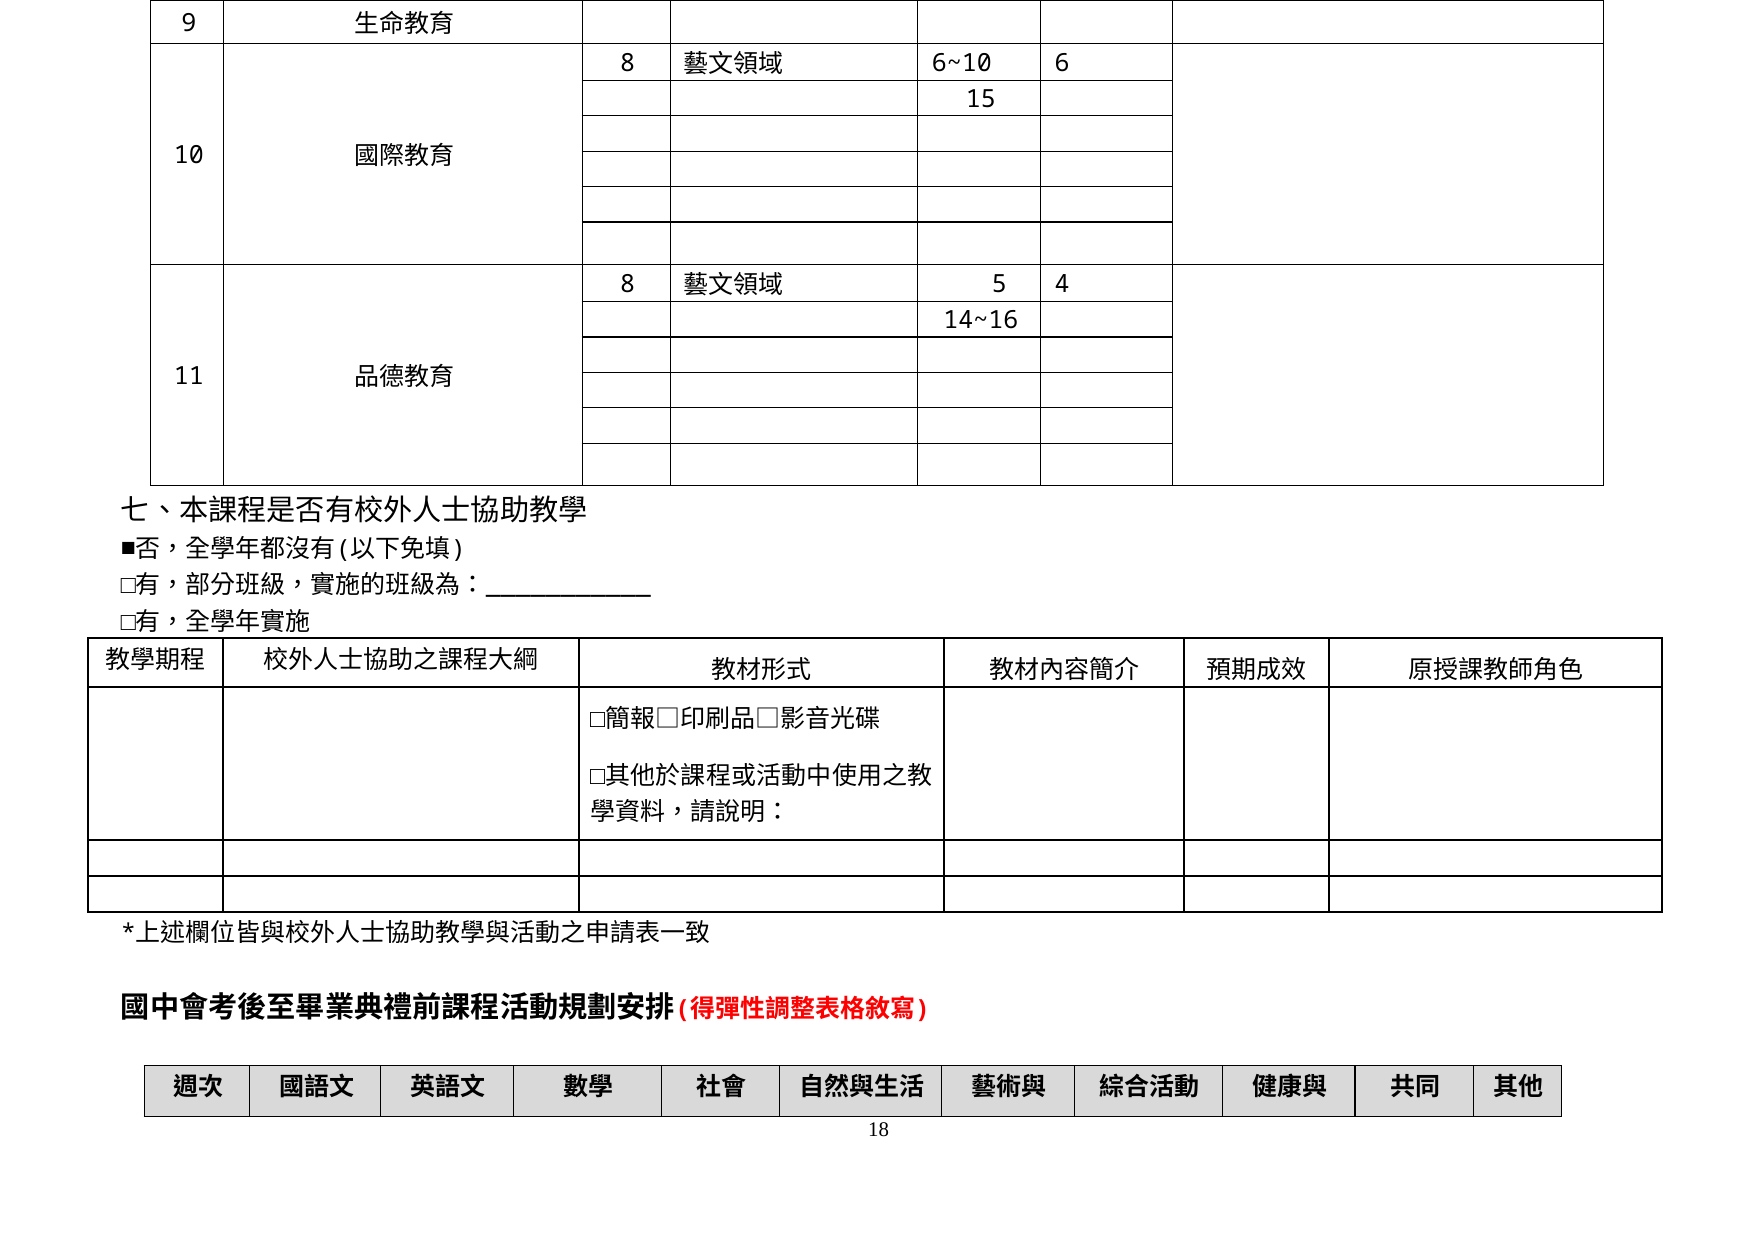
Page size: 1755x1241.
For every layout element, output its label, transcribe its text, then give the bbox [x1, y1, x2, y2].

table_header 教材內容簡介 [945, 639, 1183, 686]
table_cell [1041, 81, 1172, 115]
table_cell [945, 688, 1183, 838]
table_cell [224, 841, 578, 874]
table_cell 生命教育 [224, 1, 582, 42]
table_cell [1330, 688, 1661, 838]
table_cell 藝文領域 [671, 44, 917, 80]
table_cell [1173, 265, 1603, 485]
table_cell [945, 877, 1183, 911]
table_cell [918, 187, 1040, 221]
table_cell [1041, 338, 1172, 372]
table_cell [918, 444, 1040, 485]
table_header 國語文 [250, 1066, 380, 1116]
table_cell 6~10 [918, 44, 1040, 80]
table_header 原授課教師角色 [1330, 639, 1661, 686]
table_cell 15 [918, 81, 1040, 115]
table_cell [583, 302, 670, 336]
table_cell [1330, 841, 1661, 874]
table_cell [671, 338, 917, 372]
table_header 數學 [514, 1066, 661, 1116]
text □有，部分班級，實施的班級為：___________ [118, 565, 1636, 601]
table_cell [1041, 223, 1172, 264]
table_cell 藝文領域 [671, 265, 917, 301]
table_header 預期成效 [1185, 639, 1328, 686]
table_cell [1185, 841, 1328, 874]
table_cell 8 [583, 44, 670, 80]
table_header 教學期程 [89, 639, 222, 686]
table_header 綜合活動 [1075, 1066, 1222, 1116]
table_cell [580, 877, 943, 911]
table_cell [1173, 44, 1603, 264]
table_header 藝術與 [942, 1066, 1074, 1116]
table_cell [671, 81, 917, 115]
table_cell [918, 223, 1040, 264]
table_cell 5 [918, 265, 1040, 301]
table_cell [918, 373, 1040, 407]
table_cell [583, 1, 670, 42]
table_cell [671, 373, 917, 407]
table_cell [918, 1, 1040, 42]
table_cell [583, 152, 670, 186]
text *上述欄位皆與校外人士協助教學與活動之申請表一致 [118, 913, 1636, 949]
table_cell [1041, 302, 1172, 336]
table_cell [583, 408, 670, 443]
table_header 週次 [145, 1066, 249, 1116]
table_cell 10 [151, 44, 223, 264]
table_cell [1041, 1, 1172, 42]
table_cell [1041, 116, 1172, 151]
table_header 社會 [662, 1066, 779, 1116]
table_cell [1330, 877, 1661, 911]
table_cell 8 [583, 265, 670, 301]
table_cell 11 [151, 265, 223, 485]
table_cell 品德教育 [224, 265, 582, 485]
table_cell 4 [1041, 265, 1172, 301]
table_cell [918, 152, 1040, 186]
table_cell [224, 877, 578, 911]
table_cell [1041, 408, 1172, 443]
table_cell [671, 152, 917, 186]
table_cell [671, 1, 917, 42]
table_cell [918, 116, 1040, 151]
table_cell [89, 877, 222, 911]
table_header 教材形式 [580, 639, 943, 686]
table_cell [583, 444, 670, 485]
table_cell [583, 116, 670, 151]
table_cell [224, 688, 578, 838]
table_cell [583, 187, 670, 221]
table_cell [1041, 152, 1172, 186]
table_cell [1185, 877, 1328, 911]
table_cell [918, 408, 1040, 443]
table_cell □簡報□印刷品□影音光碟 □其他於課程或活動中使用之教學資料，請說明： [580, 688, 943, 838]
table_cell [1185, 688, 1328, 838]
table_cell [583, 373, 670, 407]
table_cell [671, 444, 917, 485]
table_cell [583, 223, 670, 264]
table_cell 6 [1041, 44, 1172, 80]
text 國中會考後至畢業典禮前課程活動規劃安排(得彈性調整表格敘寫) [118, 983, 1636, 1025]
table_cell [1173, 1, 1603, 42]
table_cell [671, 223, 917, 264]
table_cell [1041, 373, 1172, 407]
table_cell [583, 338, 670, 372]
table_cell [89, 841, 222, 874]
table_cell [89, 688, 222, 838]
text □有，全學年實施 [118, 601, 1636, 637]
table_cell 9 [151, 1, 223, 42]
table_cell [583, 81, 670, 115]
text ■否，全學年都沒有(以下免填) [118, 528, 1636, 565]
table_cell [671, 116, 917, 151]
table_header 英語文 [381, 1066, 513, 1116]
text 七、本課程是否有校外人士協助教學 [118, 486, 1636, 528]
table_cell 國際教育 [224, 44, 582, 264]
table_cell [918, 338, 1040, 372]
table_header 校外人士協助之課程大綱 [224, 639, 578, 686]
table_cell [1041, 444, 1172, 485]
table_header 健康與 [1223, 1066, 1354, 1116]
table_header 共同 [1356, 1066, 1473, 1116]
table_header 其他 [1474, 1066, 1561, 1116]
table_cell [945, 841, 1183, 874]
table_cell [671, 302, 917, 336]
table_cell [580, 841, 943, 874]
table_cell [671, 187, 917, 221]
table_cell [1041, 187, 1172, 221]
table_cell [671, 408, 917, 443]
table_cell 14~16 [918, 302, 1040, 336]
table_header 自然與生活 [780, 1066, 941, 1116]
